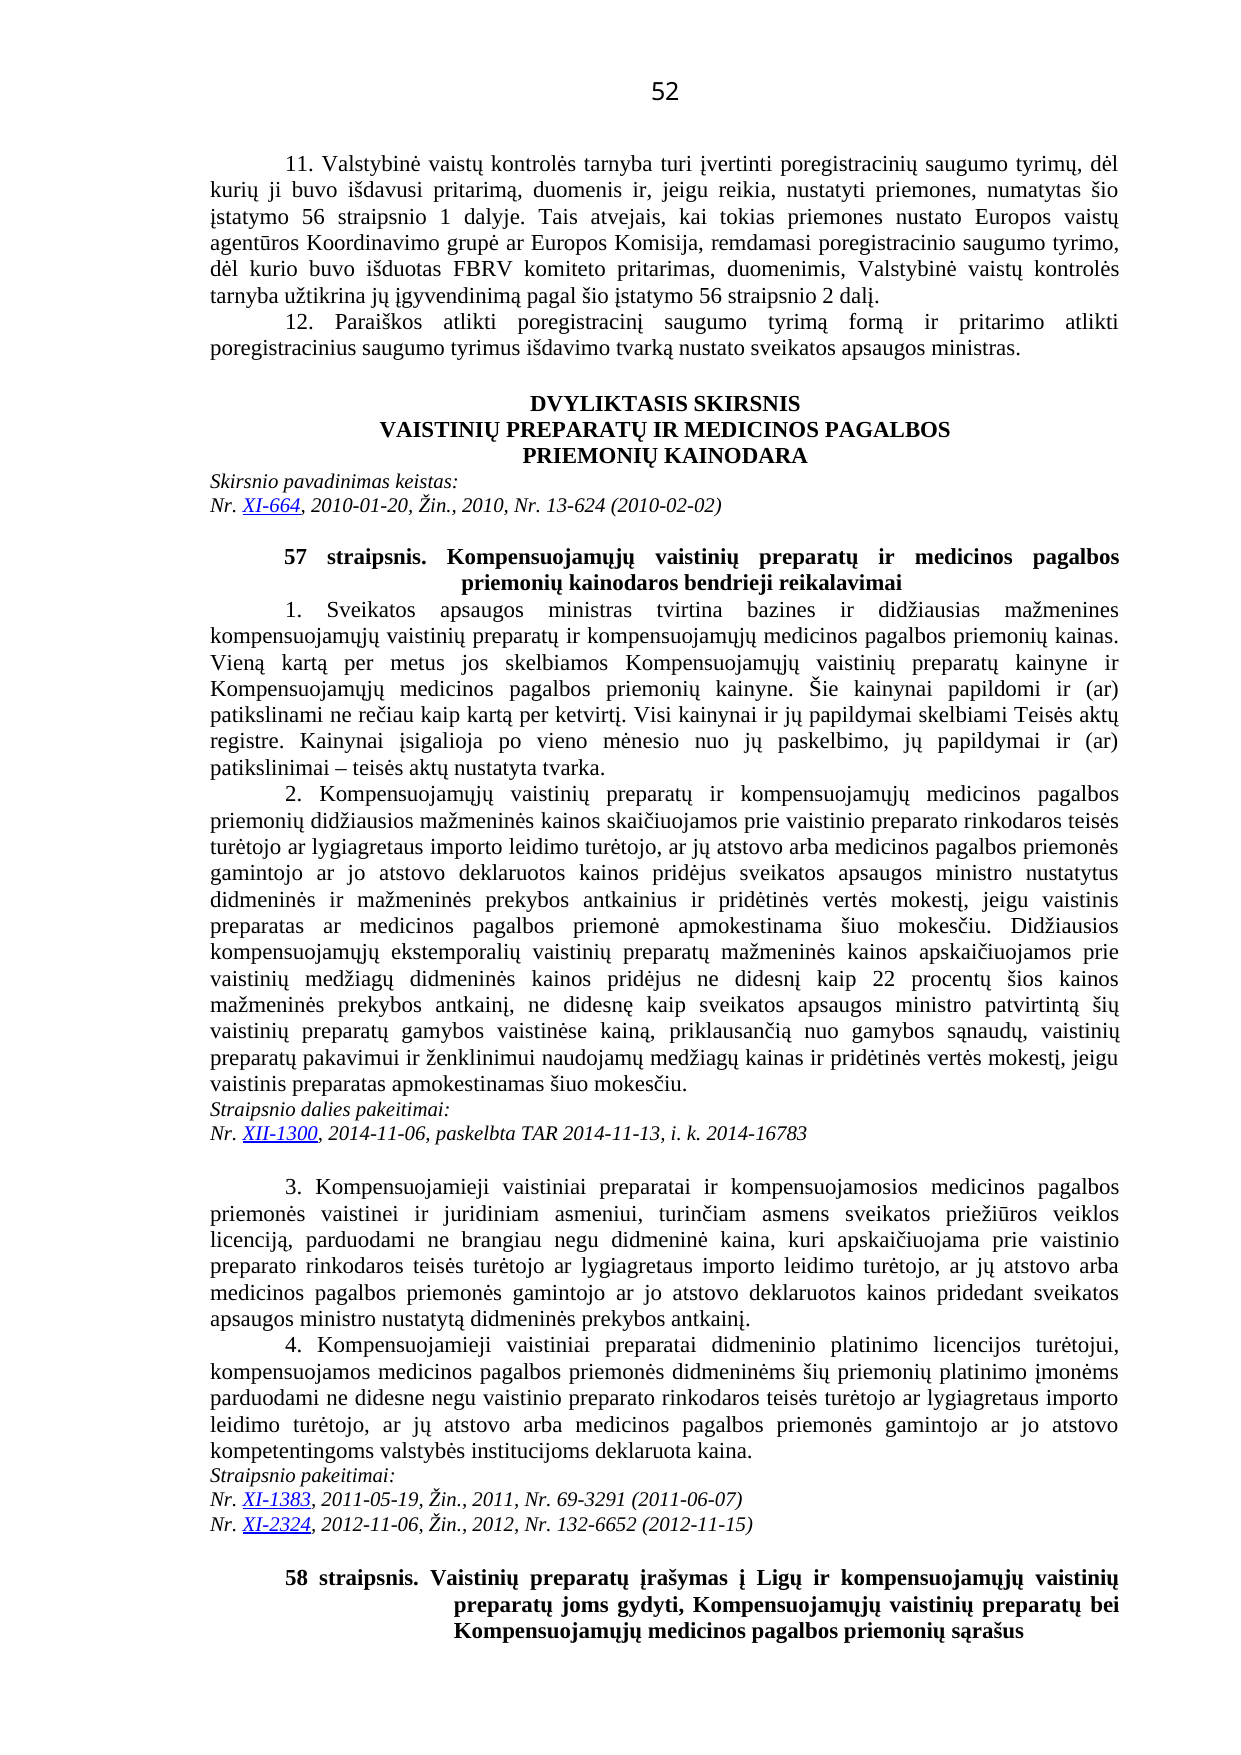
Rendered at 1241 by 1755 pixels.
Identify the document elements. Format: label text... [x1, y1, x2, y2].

text PRIEMONIŲ KAINODARA [210, 442, 1120, 469]
text Nr. XI-1383, 2011-05-19, Žin., 2011, Nr. 69-3291 (2011-06-07) [210, 1487, 1120, 1511]
text VAISTINIŲ PREPARATŲ IR MEDICINOS PAGALBOS [210, 416, 1120, 442]
text 2. Kompensuojamųjų vaistinių preparatų ir kompensuojamųjų medicinos pagalbos priemonių didžiausios mažmeninės kainos skaičiuojamos prie vaistinio preparato rinkodaros teisės turėtojo ar lygiagretaus importo leidimo turėtojo, ar jų atstovo arba medicinos pagalbos priemonės gamintojo ar jo atstovo deklaruotos kainos pridėjus sveikatos apsaugos ministro nustatytus didmeninės ir mažmeninės prekybos antkainius ir pridėtinės vertės mokestį, jeigu vaistinis preparatas ar medicinos pagalbos priemonė apmokestinama šiuo mokesčiu. Didžiausios kompensuojamųjų ekstemporalių vaistinių preparatų mažmeninės kainos apskaičiuojamos prie vaistinių medžiagų didmeninės kainos pridėjus ne didesnį kaip 22 procentų šios kainos mažmeninės prekybos antkainį, ne didesnę kaip sveikatos apsaugos ministro patvirtintą šių vaistinių preparatų gamybos vaistinėse kainą, priklausančią nuo gamybos sąnaudų, vaistinių preparatų pakavimui ir ženklinimui naudojamų medžiagų kainas ir pridėtinės vertės mokestį, jeigu vaistinis preparatas apmokestinamas šiuo mokesčiu. [210, 780, 1120, 1097]
text DVYLIKTASIS SKIRSNIS [210, 389, 1120, 416]
text Nr. XI-2324, 2012-11-06, Žin., 2012, Nr. 132-6652 (2012-11-15) [210, 1511, 1120, 1536]
text Straipsnio pakeitimai: [210, 1463, 1120, 1487]
text 3. Kompensuojamieji vaistiniai preparatai ir kompensuojamosios medicinos pagalbos priemonės vaistinei ir juridiniam asmeniui, turinčiam asmens sveikatos priežiūros veiklos licenciją, parduodami ne brangiau negu didmeninė kaina, kuri apskaičiuojama prie vaistinio preparato rinkodaros teisės turėtojo ar lygiagretaus importo leidimo turėtojo, ar jų atstovo arba medicinos pagalbos priemonės gamintojo ar jo atstovo deklaruotos kainos pridedant sveikatos apsaugos ministro nustatytą didmeninės prekybos antkainį. [210, 1173, 1120, 1332]
text Nr. XII-1300, 2014-11-06, paskelbta TAR 2014-11-13, i. k. 2014-16783 [210, 1121, 1120, 1145]
text 58 straipsnis. Vaistinių preparatų įrašymas į Ligų ir kompensuojamųjų vaistinių preparatų joms gydyti, Kompensuojamųjų vaistinių preparatų bei Kompensuojamųjų medicinos pagalbos priemonių sąrašus [285, 1564, 1120, 1643]
text 12. Paraiškos atlikti poregistracinį saugumo tyrimą formą ir pritarimo atlikti poregistracinius saugumo tyrimus išdavimo tvarką nustato sveikatos apsaugos ministras. [210, 308, 1120, 361]
text 1. Sveikatos apsaugos ministras tvirtina bazines ir didžiausias mažmenines kompensuojamųjų vaistinių preparatų ir kompensuojamųjų medicinos pagalbos priemonių kainas. Vieną kartą per metus jos skelbiamos Kompensuojamųjų vaistinių preparatų kainyne ir Kompensuojamųjų medicinos pagalbos priemonių kainyne. Šie kainynai papildomi ir (ar) patikslinami ne rečiau kaip kartą per ketvirtį. Visi kainynai ir jų papildymai skelbiami Teisės aktų registre. Kainynai įsigalioja po vieno mėnesio nuo jų paskelbimo, jų papildymai ir (ar) patikslinimai – teisės aktų nustatyta tvarka. [210, 596, 1120, 780]
text Skirsnio pavadinimas keistas: [210, 469, 1120, 493]
text 11. Valstybinė vaistų kontrolės tarnyba turi įvertinti poregistracinių saugumo tyrimų, dėl kurių ji buvo išdavusi pritarimą, duomenis ir, jeigu reikia, nustatyti priemones, numatytas šio įstatymo 56 straipsnio 1 dalyje. Tais atvejais, kai tokias priemones nustato Europos vaistų agentūros Koordinavimo grupė ar Europos Komisija, remdamasi poregistracinio saugumo tyrimo, dėl kurio buvo išduotas FBRV komiteto pritarimas, duomenimis, Valstybinė vaistų kontrolės tarnyba užtikrina jų įgyvendinimą pagal šio įstatymo 56 straipsnio 2 dalį. [210, 150, 1120, 308]
text Nr. XI-664, 2010-01-20, Žin., 2010, Nr. 13-624 (2010-02-02) [210, 493, 1120, 517]
text Straipsnio dalies pakeitimai: [210, 1097, 1120, 1121]
text 57 straipsnis. Kompensuojamųjų vaistinių preparatų ir medicinos pagalbos priemonių kainodaros bendrieji reikalavimai [284, 543, 1120, 596]
text 4. Kompensuojamieji vaistiniai preparatai didmeninio platinimo licencijos turėtojui, kompensuojamos medicinos pagalbos priemonės didmeninėms šių priemonių platinimo įmonėms parduodami ne didesne negu vaistinio preparato rinkodaros teisės turėtojo ar lygiagretaus importo leidimo turėtojo, ar jų atstovo arba medicinos pagalbos priemonės gamintojo ar jo atstovo kompetentingoms valstybės institucijoms deklaruota kaina. [210, 1332, 1120, 1463]
